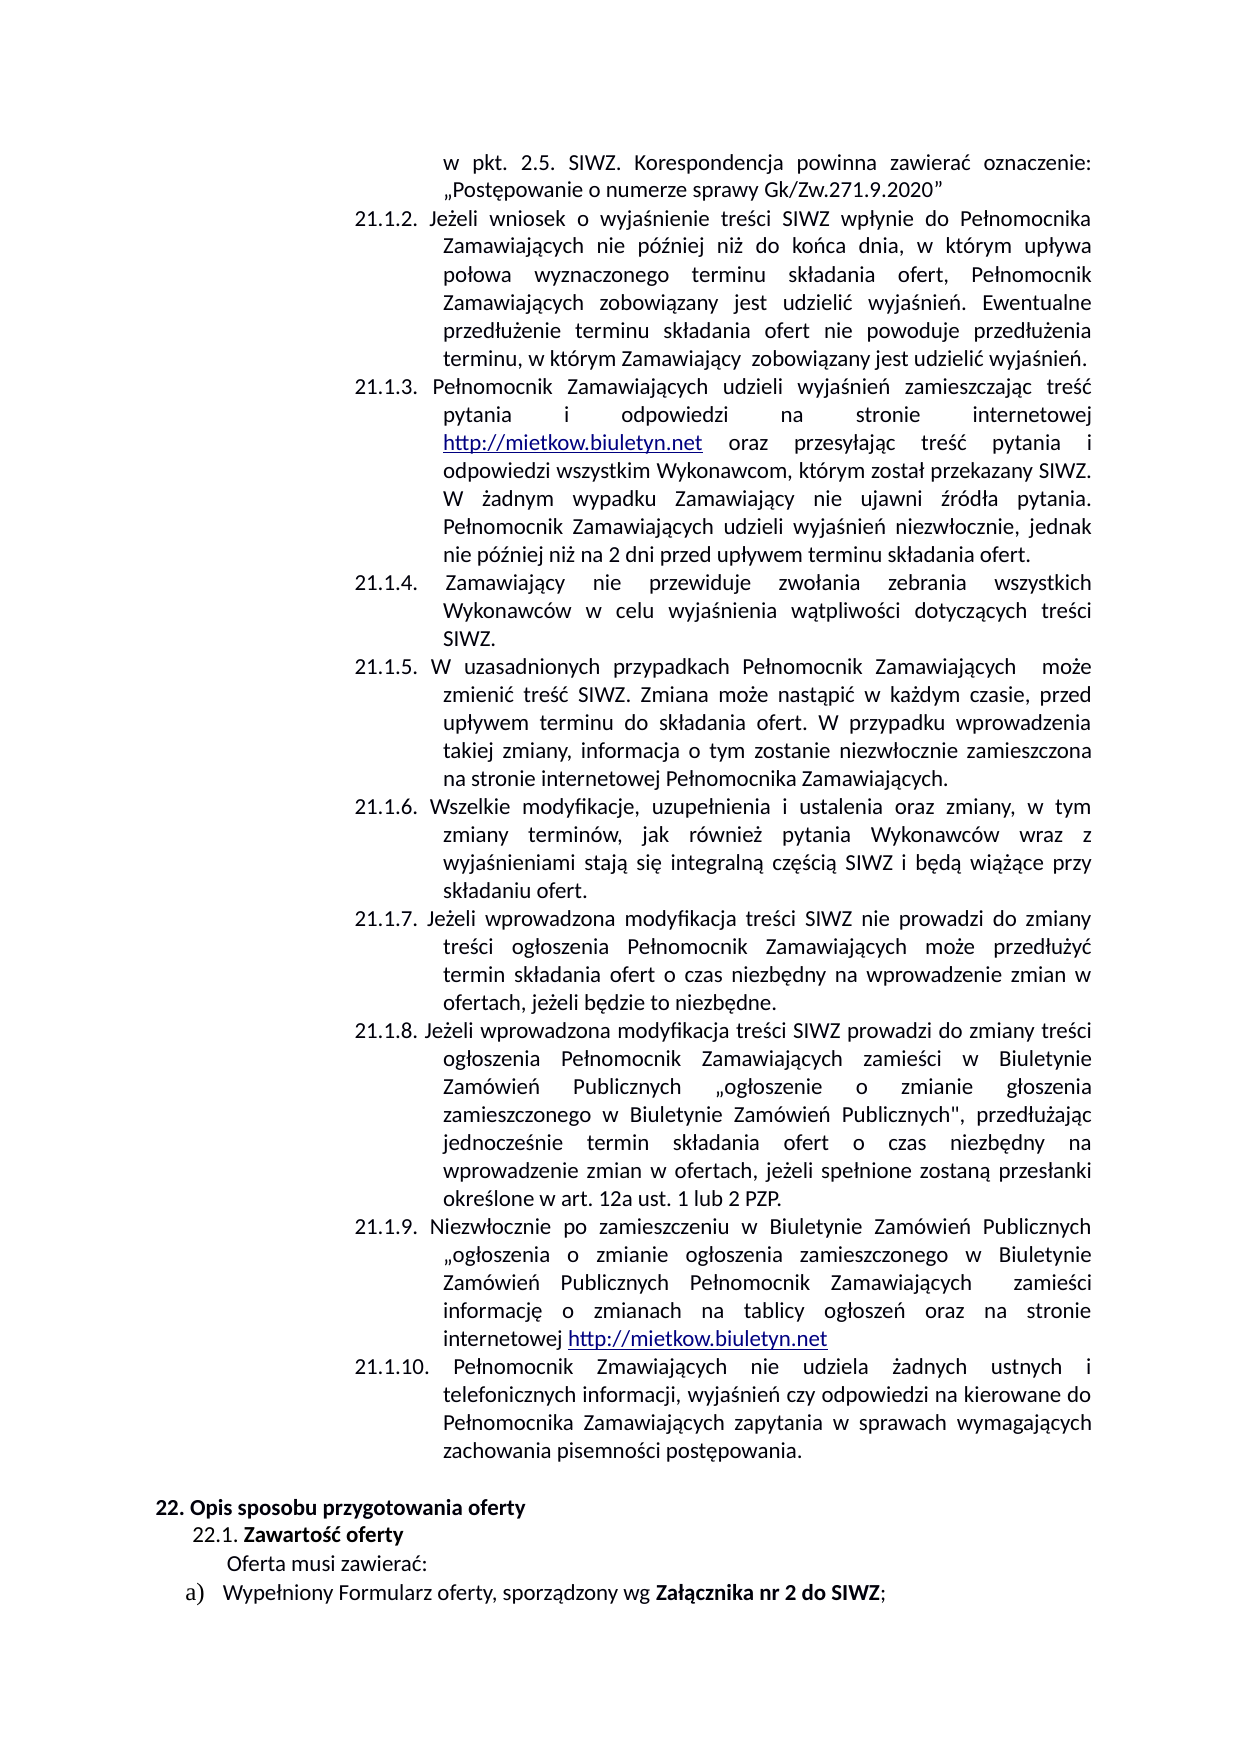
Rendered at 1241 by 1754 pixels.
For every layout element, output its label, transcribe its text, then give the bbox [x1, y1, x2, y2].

text 21.1.9. Niezwłocznie po zamieszczeniu w Biuletynie Zamówień Publicznych „ogłoszenia o zmianie ogłoszenia zamieszczonego w Biuletynie Zamówień Publicznych Pełnomocnik Zamawiających zamieści informację o zmianach na tablicy ogłoszeń oraz na stronie internetowej http://mietkow.biuletyn.net [354, 1212, 1093, 1352]
list Wypełniony Formularz oferty, sporządzony wg Załącznika nr 2 do SIWZ; [185, 1577, 1093, 1606]
text 21.1.7. Jeżeli wprowadzona modyfikacja treści SIWZ nie prowadzi do zmiany treści ogłoszenia Pełnomocnik Zamawiających może przedłużyć termin składania ofert o czas niezbędny na wprowadzenie zmian w ofertach, jeżeli będzie to niezbędne. [354, 904, 1093, 1016]
text 21.1.10. Pełnomocnik Zmawiających nie udziela żadnych ustnych i telefonicznych informacji, wyjaśnień czy odpowiedzi na kierowane do Pełnomocnika Zamawiających zapytania w sprawach wymagających zachowania pisemności postępowania. [354, 1352, 1093, 1464]
text 21.1.5. W uzasadnionych przypadkach Pełnomocnik Zamawiających może zmienić treść SIWZ. Zmiana może nastąpić w każdym czasie, przed upływem terminu do składania ofert. W przypadku wprowadzenia takiej zmiany, informacja o tym zostanie niezwłocznie zamieszczona na stronie internetowej Pełnomocnika Zamawiających. [354, 652, 1093, 792]
text 21.1.3. Pełnomocnik Zamawiających udzieli wyjaśnień zamieszczając treść pytania i odpowiedzi na stronie internetowej http://mietkow.biuletyn.net oraz przesyłając treść pytania i odpowiedzi wszystkim Wykonawcom, którym został przekazany SIWZ. W żadnym wypadku Zamawiający nie ujawni źródła pytania. Pełnomocnik Zamawiających udzieli wyjaśnień niezwłocznie, jednak nie później niż na 2 dni przed upływem terminu składania ofert. [354, 372, 1093, 568]
text w pkt. 2.5. SIWZ. Korespondencja powinna zawierać oznaczenie: „Postępowanie o numerze sprawy Gk/Zw.271.9.2020” [354, 148, 1093, 204]
list 22.1. Zawartość oferty [192, 1521, 1093, 1549]
text Oferta musi zawierać: [221, 1549, 1093, 1577]
text 21.1.8. Jeżeli wprowadzona modyfikacja treści SIWZ prowadzi do zmiany treści ogłoszenia Pełnomocnik Zamawiających zamieści w Biuletynie Zamówień Publicznych „ogłoszenie o zmianie głoszenia zamieszczonego w Biuletynie Zamówień Publicznych", przedłużając jednocześnie termin składania ofert o czas niezbędny na wprowadzenie zmian w ofertach, jeżeli spełnione zostaną przesłanki określone w art. 12a ust. 1 lub 2 PZP. [354, 1016, 1093, 1212]
text 21.1.6. Wszelkie modyfikacje, uzupełnienia i ustalenia oraz zmiany, w tym zmiany terminów, jak również pytania Wykonawców wraz z wyjaśnieniami stają się integralną częścią SIWZ i będą wiążące przy składaniu ofert. [354, 792, 1093, 904]
text 21.1.2. Jeżeli wniosek o wyjaśnienie treści SIWZ wpłynie do Pełnomocnika Zamawiających nie później niż do końca dnia, w którym upływa połowa wyznaczonego terminu składania ofert, Pełnomocnik Zamawiających zobowiązany jest udzielić wyjaśnień. Ewentualne przedłużenie terminu składania ofert nie powoduje przedłużenia terminu, w którym Zamawiający zobowiązany jest udzielić wyjaśnień. [354, 204, 1093, 372]
text 21.1.4. Zamawiający nie przewiduje zwołania zebrania wszystkich Wykonawców w celu wyjaśnienia wątpliwości dotyczących treści SIWZ. [354, 568, 1093, 652]
text 22. Opis sposobu przygotowania oferty [104, 1493, 1093, 1521]
